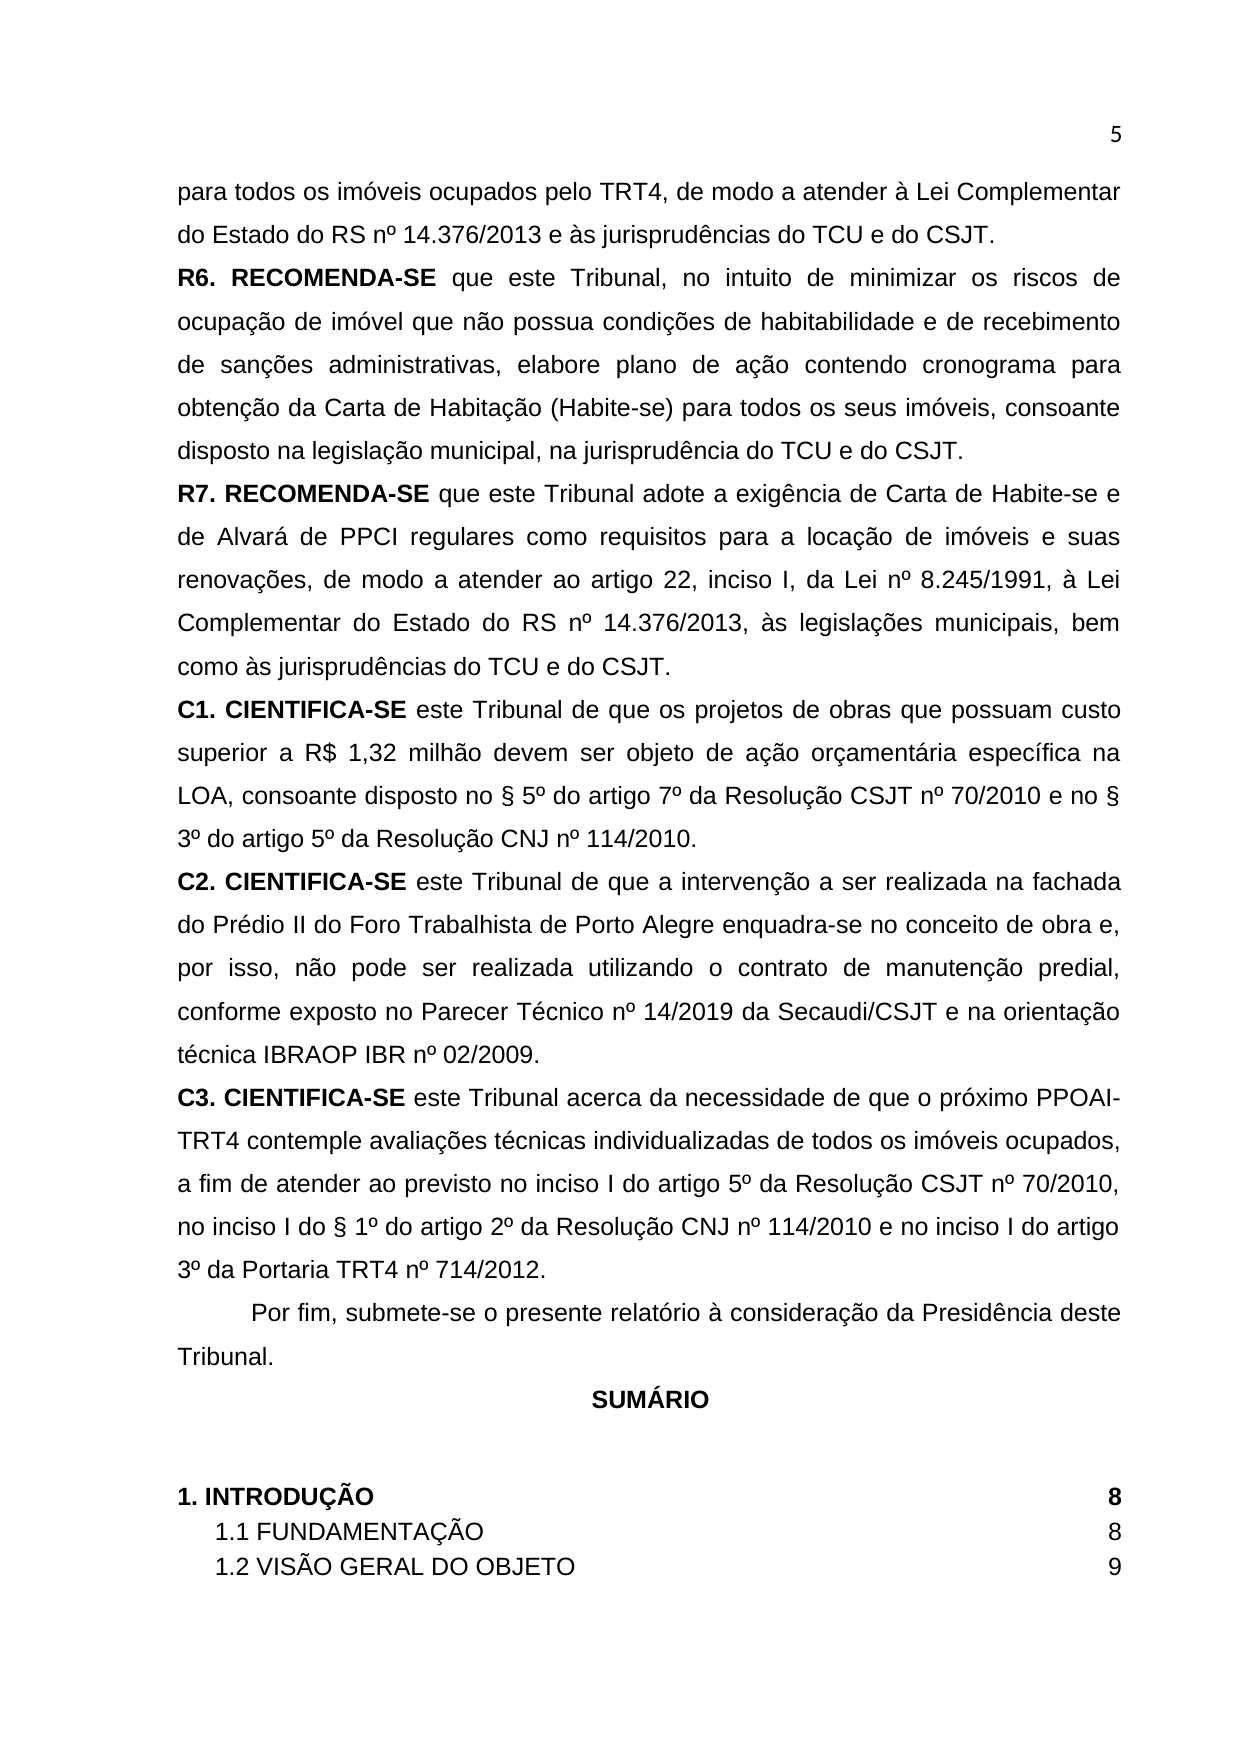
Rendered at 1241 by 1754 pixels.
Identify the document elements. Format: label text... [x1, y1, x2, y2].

text R7. RECOMENDA-SE que este Tribunal adote a exigência de Carta de Habite-se e de Alvará de PPCI regulares como requisitos para a locação de imóveis e suas renovações, de modo a atender ao artigo 22, inciso I, da Lei nº 8.245/1991, à Lei Complementar do Estado do RS nº 14.376/2013, às legislações municipais, bem como às jurisprudências do TCU e do CSJT. [177, 479, 1122, 680]
text 1. INTRODUÇÃO 8 [177, 1482, 1122, 1511]
text 1.1 FUNDAMENTAÇÃO 8 [214, 1517, 1122, 1546]
text C1. CIENTIFICA-SE este Tribunal de que os projetos de obras que possuam custo superior a R$ 1,32 milhão devem ser objeto de ação orçamentária específica na LOA, consoante disposto no § 5º do artigo 7º da Resolução CSJT nº 70/2010 e no § 3º do artigo 5º da Resolução CNJ nº 114/2010. [177, 694, 1122, 853]
text C2. CIENTIFICA-SE este Tribunal de que a intervenção a ser realizada na fachada do Prédio II do Foro Trabalhista de Porto Alegre enquadra-se no conceito de obra e, por isso, não pode ser realizada utilizando o contrato de manutenção predial, conforme exposto no Parecer Técnico nº 14/2019 da Secaudi/CSJT e na orientação técnica IBRAOP IBR nº 02/2009. [177, 867, 1122, 1068]
text SUMÁRIO [177, 1384, 1122, 1413]
text para todos os imóveis ocupados pelo TRT4, de modo a atender à Lei Complementar do Estado do RS nº 14.376/2013 e às jurisprudências do TCU e do CSJT. [177, 177, 1122, 249]
text R6. RECOMENDA-SE que este Tribunal, no intuito de minimizar os riscos de ocupação de imóvel que não possua condições de habitabilidade e de recebimento de sanções administrativas, elabore plano de ação contendo cronograma para obtenção da Carta de Habitação (Habite-se) para todos os seus imóveis, consoante disposto na legislação municipal, na jurisprudência do TCU e do CSJT. [177, 263, 1122, 464]
text 1.2 VISÃO GERAL DO OBJETO 9 [214, 1552, 1122, 1581]
text Por fim, submete-se o presente relatório à consideração da Presidência deste Tribunal. [177, 1298, 1122, 1370]
text C3. CIENTIFICA-SE este Tribunal acerca da necessidade de que o próximo PPOAI-TRT4 contemple avaliações técnicas individualizadas de todos os imóveis ocupados, a fim de atender ao previsto no inciso I do artigo 5º da Resolução CSJT nº 70/2010, no inciso I do § 1º do artigo 2º da Resolução CNJ nº 114/2010 e no inciso I do artigo 3º da Portaria TRT4 nº 714/2012. [177, 1083, 1122, 1284]
